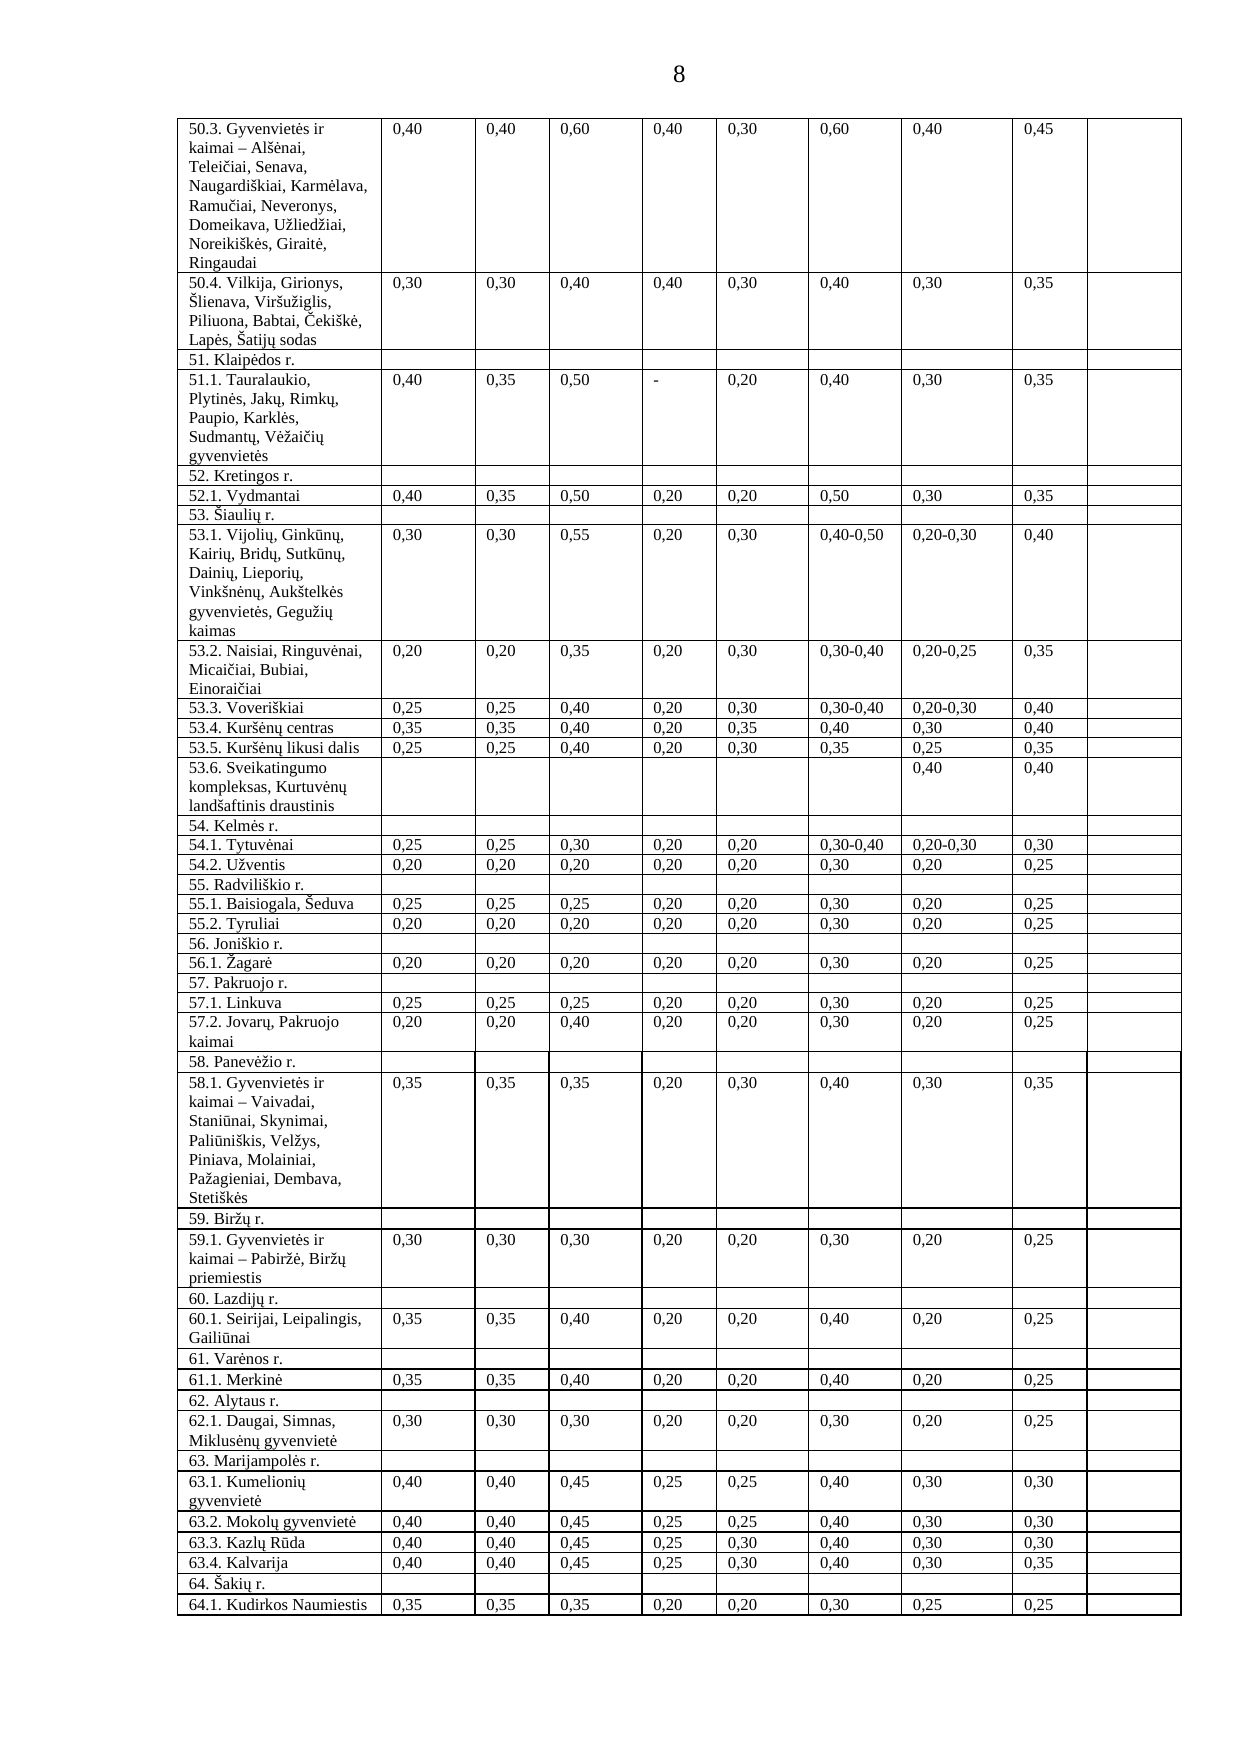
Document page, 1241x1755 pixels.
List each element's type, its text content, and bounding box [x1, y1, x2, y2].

table_cell 0,20 [643, 855, 716, 874]
table_cell 0,20 [643, 914, 716, 933]
table_cell [809, 1391, 901, 1410]
table_cell [382, 816, 475, 834]
table_cell [643, 1288, 716, 1308]
table_cell [550, 974, 642, 992]
table_cell [1013, 875, 1087, 894]
table_cell [476, 1209, 548, 1228]
table_cell 52.1. Vydmantai [178, 486, 381, 504]
table_cell [1088, 738, 1181, 757]
table_cell [809, 1574, 901, 1593]
table_cell [550, 1052, 641, 1071]
table_cell [1088, 993, 1181, 1012]
table_cell 0,30 [476, 1411, 548, 1449]
table_cell 57.1. Linkuva [178, 993, 381, 1012]
table_cell 0,25 [643, 1533, 716, 1552]
table_cell 0,35 [1013, 486, 1087, 504]
table_cell [643, 875, 716, 894]
table_cell 0,40 [382, 1512, 474, 1531]
table_cell 61. Varėnos r. [178, 1349, 381, 1368]
table_cell 0,50 [550, 370, 642, 465]
table_cell 62.1. Daugai, Simnas, Miklusėnų gyvenvietė [178, 1411, 381, 1449]
table_cell 0,40 [902, 758, 1012, 815]
table_cell [809, 1209, 901, 1228]
table_cell 0,40 [1013, 699, 1087, 717]
table_cell 0,20 [902, 993, 1012, 1012]
table_cell [382, 758, 475, 815]
table_cell [550, 875, 642, 894]
table_cell 0,20 [717, 1411, 808, 1449]
table_cell 59.1. Gyvenvietės ir kaimai – Pabiržė, Biržų priemiestis [178, 1230, 381, 1287]
table_cell [1013, 350, 1087, 369]
table_cell [550, 1574, 641, 1593]
table_cell 0,30 [809, 993, 901, 1012]
table_cell 0,20 [643, 954, 716, 972]
table_cell 0,30 [809, 1411, 901, 1449]
table_cell [550, 1349, 641, 1368]
table_cell [1088, 1288, 1180, 1308]
table_cell [809, 1052, 901, 1071]
table_cell [550, 1288, 641, 1308]
table_cell [809, 934, 901, 953]
table_cell [809, 875, 901, 894]
table_cell [382, 350, 475, 369]
table_cell 58. Panevėžio r. [178, 1052, 381, 1071]
table_cell [476, 1451, 548, 1470]
table_cell [902, 1288, 1012, 1308]
table_cell 0,20 [643, 738, 716, 757]
table_cell 0,35 [382, 1595, 474, 1614]
table_cell 0,30 [902, 1472, 1012, 1510]
table_cell 0,35 [717, 719, 808, 737]
table_cell [902, 1209, 1012, 1228]
table_cell 0,30-0,40 [809, 699, 901, 717]
table_cell 0,25 [476, 699, 549, 717]
table_cell [717, 1391, 808, 1410]
table_cell 52. Kretingos r. [178, 466, 381, 485]
table_cell 60. Lazdijų r. [178, 1288, 381, 1308]
table_cell 0,40 [550, 738, 642, 757]
table_cell [902, 1349, 1012, 1368]
table_cell 0,50 [809, 486, 901, 504]
table_cell 0,25 [1013, 914, 1087, 933]
table_cell 0,25 [1013, 1370, 1086, 1389]
table_cell 0,30 [902, 1512, 1012, 1531]
table_cell 0,30 [1013, 836, 1087, 854]
table_cell [1088, 1472, 1180, 1510]
table_cell 0,30 [1013, 1472, 1086, 1510]
table_cell 0,40 [382, 1533, 474, 1552]
table_cell [476, 934, 549, 953]
table_cell 0,25 [902, 738, 1012, 757]
table_cell [1088, 370, 1181, 465]
table_cell 0,25 [476, 895, 549, 913]
table_cell 54.2. Užventis [178, 855, 381, 874]
table_cell 0,20 [643, 993, 716, 1012]
table_cell [1088, 119, 1181, 272]
table_cell [1088, 974, 1181, 992]
table_cell 0,40 [476, 1533, 548, 1552]
table_cell 0,40 [382, 1553, 474, 1572]
table_cell 0,35 [1013, 1073, 1086, 1207]
table_cell 0,40 [809, 1472, 901, 1510]
table_cell 0,25 [1013, 1595, 1086, 1614]
table_cell 0,30 [809, 1595, 901, 1614]
table_cell 0,20 [382, 954, 475, 972]
table_cell [1013, 1574, 1086, 1593]
table_cell 63. Marijampolės r. [178, 1451, 381, 1470]
table_cell 0,30 [902, 370, 1012, 465]
table_cell 0,55 [550, 525, 642, 640]
table_cell 0,40 [476, 119, 549, 272]
table_cell [476, 758, 549, 815]
table_cell [643, 974, 716, 992]
table_cell 50.3. Gyvenvietės ir kaimai – Alšėnai, Teleičiai, Senava, Naugardiškiai, Karmėlava, Ramučiai, Neveronys, Domeikava, Užliedžiai, Noreikiškės, Giraitė, Ringaudai [178, 119, 381, 272]
table_cell [1088, 1451, 1180, 1470]
table_cell 0,35 [382, 1073, 474, 1207]
table_cell [643, 1349, 716, 1368]
table_cell 0,40 [550, 273, 642, 349]
table_cell 0,25 [550, 895, 642, 913]
table_cell 0,30-0,40 [809, 836, 901, 854]
table_cell 0,40 [643, 273, 716, 349]
table_cell 0,30 [1013, 1512, 1086, 1531]
table_cell [717, 816, 808, 834]
table_cell [1088, 836, 1181, 854]
table_cell [1013, 934, 1087, 953]
table_cell 0,30-0,40 [809, 641, 901, 698]
table_cell [550, 506, 642, 524]
table_cell 0,20 [382, 855, 475, 874]
table_cell 0,25 [382, 836, 475, 854]
table_cell [1088, 954, 1181, 972]
table_cell [1088, 1391, 1180, 1410]
table_cell [1013, 1288, 1086, 1308]
table_cell 0,40 [476, 1512, 548, 1531]
table_cell 53.6. Sveikatingumo kompleksas, Kurtuvėnų landšaftinis draustinis [178, 758, 381, 815]
table_cell 0,30 [550, 1230, 641, 1287]
table_cell 0,40 [476, 1553, 548, 1572]
table_cell [1013, 1349, 1086, 1368]
table_cell 0,40 [902, 119, 1012, 272]
table_cell 0,40 [1013, 719, 1087, 737]
table_cell [809, 466, 901, 485]
table_cell 0,20 [902, 1370, 1012, 1389]
table_cell [717, 506, 808, 524]
table_cell [717, 1052, 808, 1071]
table_cell [382, 1209, 474, 1228]
table_cell 0,20 [902, 895, 1012, 913]
table_cell [550, 466, 642, 485]
table_cell [1088, 1553, 1180, 1572]
table_cell 0,25 [1013, 1013, 1087, 1051]
table_cell 0,25 [1013, 895, 1087, 913]
table_cell 0,20 [902, 954, 1012, 972]
table_cell [1088, 816, 1181, 834]
table_cell [550, 350, 642, 369]
table_cell 56.1. Žagarė [178, 954, 381, 972]
table_cell 0,30 [476, 525, 549, 640]
table_cell 0,40-0,50 [809, 525, 901, 640]
table_cell [1088, 1349, 1180, 1368]
table_cell [643, 1391, 716, 1410]
table_cell 0,40 [809, 1553, 901, 1572]
table_cell [1013, 1391, 1086, 1410]
table_cell 0,25 [643, 1472, 716, 1510]
table_cell [717, 350, 808, 369]
table_cell 0,25 [382, 699, 475, 717]
table_cell 60.1. Seirijai, Leipalingis, Gailiūnai [178, 1309, 381, 1347]
table_cell [902, 1574, 1012, 1593]
table_cell 0,30 [902, 1533, 1012, 1552]
table_cell [550, 816, 642, 834]
table_cell 0,20 [643, 1411, 716, 1449]
table_cell 53. Šiaulių r. [178, 506, 381, 524]
table_cell [1013, 1052, 1086, 1071]
table_cell 0,30 [902, 1073, 1012, 1207]
table_cell [902, 875, 1012, 894]
table_cell 0,20 [476, 914, 549, 933]
table_cell 0,20 [476, 1013, 549, 1051]
table_cell 0,20 [643, 1595, 716, 1614]
table_cell [717, 466, 808, 485]
table_cell 0,25 [1013, 954, 1087, 972]
table_cell 0,30 [717, 1553, 808, 1572]
table_cell 0,30 [476, 1230, 548, 1287]
table_cell [476, 974, 549, 992]
table_cell [809, 1451, 901, 1470]
table_cell [476, 1391, 548, 1410]
table_cell 0,25 [476, 993, 549, 1012]
table_cell [717, 934, 808, 953]
table_cell 0,20 [717, 486, 808, 504]
table_cell 0,20 [717, 993, 808, 1012]
table_cell 0,25 [382, 738, 475, 757]
table_cell 0,35 [476, 370, 549, 465]
table_cell [382, 875, 475, 894]
table_cell [1088, 855, 1181, 874]
table_cell 0,20 [643, 1013, 716, 1051]
table_cell 50.4. Vilkija, Girionys, Šlienava, Viršužiglis, Piliuona, Babtai, Čekiškė, Lapės, Šatijų sodas [178, 273, 381, 349]
table_cell [1088, 1512, 1180, 1531]
table_cell 0,35 [476, 1595, 548, 1614]
table_cell 0,20-0,30 [902, 525, 1012, 640]
table_cell [1088, 1370, 1180, 1389]
table_cell 0,30 [382, 1411, 474, 1449]
table_cell 0,20 [643, 1073, 716, 1207]
table_cell [476, 1052, 548, 1071]
table_cell 0,25 [1013, 855, 1087, 874]
table_cell [1088, 486, 1181, 504]
table_cell [1088, 466, 1181, 485]
table_cell 0,20 [550, 914, 642, 933]
table_cell [902, 816, 1012, 834]
table_cell [550, 1451, 641, 1470]
table_cell 0,25 [1013, 993, 1087, 1012]
table_cell [1088, 1595, 1180, 1614]
table_cell [902, 466, 1012, 485]
table_cell 0,20 [382, 914, 475, 933]
table_cell 0,20 [476, 855, 549, 874]
table_cell 0,40 [809, 1309, 901, 1347]
table_cell [1088, 1073, 1180, 1207]
table_cell 53.5. Kuršėnų likusi dalis [178, 738, 381, 757]
table_cell 0,35 [1013, 738, 1087, 757]
table_cell 0,30 [809, 1013, 901, 1051]
table_cell 0,30 [476, 273, 549, 349]
table_cell [476, 1574, 548, 1593]
table_cell [550, 1391, 641, 1410]
table_cell 0,25 [382, 895, 475, 913]
table_cell [1088, 1309, 1180, 1347]
table_cell 0,20 [717, 855, 808, 874]
table_cell 0,30 [382, 1230, 474, 1287]
table_cell [476, 350, 549, 369]
table_cell 0,35 [809, 738, 901, 757]
table_cell 0,20 [643, 836, 716, 854]
table_cell [476, 1349, 548, 1368]
table_cell [643, 816, 716, 834]
table_cell 0,25 [382, 993, 475, 1012]
table_cell 0,35 [476, 1309, 548, 1347]
table_cell 0,20 [717, 1370, 808, 1389]
table_cell [643, 1451, 716, 1470]
table_cell 55. Radviliškio r. [178, 875, 381, 894]
table_cell 0,30 [717, 699, 808, 717]
table_cell [1088, 350, 1181, 369]
table_cell [1088, 273, 1181, 349]
table_cell 53.4. Kuršėnų centras [178, 719, 381, 737]
table_cell 0,20 [717, 1309, 808, 1347]
table_cell 0,20-0,25 [902, 641, 1012, 698]
table_cell [643, 350, 716, 369]
table_cell [476, 1288, 548, 1308]
table_cell [643, 1052, 716, 1071]
table_cell 0,20 [717, 895, 808, 913]
table_cell [1013, 816, 1087, 834]
table_cell 0,20 [382, 641, 475, 698]
table_cell [382, 1391, 474, 1410]
table_cell [1088, 506, 1181, 524]
table_cell 0,20 [550, 855, 642, 874]
table_cell 0,20 [902, 1230, 1012, 1287]
table_cell - [643, 370, 716, 465]
table_cell [902, 934, 1012, 953]
table_cell [902, 350, 1012, 369]
table_cell 0,45 [1013, 119, 1087, 272]
table_cell 0,20 [717, 1595, 808, 1614]
table_cell 0,20 [717, 836, 808, 854]
table_cell 0,20 [902, 1013, 1012, 1051]
table_cell 0,25 [717, 1472, 808, 1510]
table_cell [1013, 1209, 1086, 1228]
table_cell [382, 974, 475, 992]
table_cell 0,40 [643, 119, 716, 272]
table_cell [902, 974, 1012, 992]
table_cell 0,40 [550, 1309, 641, 1347]
table_cell 0,25 [1013, 1309, 1086, 1347]
table_cell 0,30 [809, 895, 901, 913]
table_cell 0,30 [902, 1553, 1012, 1572]
table_cell 0,35 [550, 1073, 641, 1207]
table_cell [902, 1391, 1012, 1410]
table_cell 0,40 [382, 370, 475, 465]
table_cell [1088, 914, 1181, 933]
table_cell [1088, 1533, 1180, 1552]
table_cell 0,20 [717, 1230, 808, 1287]
table_cell 59. Biržų r. [178, 1209, 381, 1228]
table_cell [476, 466, 549, 485]
table_cell [902, 1451, 1012, 1470]
table_cell [809, 1349, 901, 1368]
table_cell 0,30 [550, 836, 642, 854]
table_cell [1088, 758, 1181, 815]
table_cell [382, 934, 475, 953]
table_cell 0,40 [809, 719, 901, 737]
table_cell 63.2. Mokolų gyvenvietė [178, 1512, 381, 1531]
table_cell 0,20 [476, 641, 549, 698]
table_cell [717, 1451, 808, 1470]
table_cell [1013, 974, 1087, 992]
table_cell [382, 1451, 474, 1470]
table_cell 0,40 [476, 1472, 548, 1510]
table_cell 61.1. Merkinė [178, 1370, 381, 1389]
table_cell 0,35 [550, 1595, 641, 1614]
table_cell 0,25 [1013, 1411, 1086, 1449]
table_cell 0,25 [550, 993, 642, 1012]
table_cell 0,35 [1013, 641, 1087, 698]
table_cell 0,20 [643, 1309, 716, 1347]
table_cell [809, 350, 901, 369]
table_cell 0,35 [476, 719, 549, 737]
table_cell 0,35 [550, 641, 642, 698]
table_cell 0,20 [717, 954, 808, 972]
table_cell 0,25 [476, 836, 549, 854]
table_cell 0,20 [643, 699, 716, 717]
table_cell 0,20 [550, 954, 642, 972]
table_cell 0,25 [643, 1512, 716, 1531]
table_cell 0,35 [1013, 370, 1087, 465]
table_cell 0,35 [382, 1370, 474, 1389]
table_cell 0,40 [382, 119, 475, 272]
table_cell 0,30 [717, 119, 808, 272]
table_cell 0,25 [902, 1595, 1012, 1614]
table_cell 0,60 [809, 119, 901, 272]
table_cell 0,20 [643, 719, 716, 737]
table_cell 0,60 [550, 119, 642, 272]
table_cell 0,45 [550, 1533, 641, 1552]
table_cell 0,35 [1013, 273, 1087, 349]
table_cell 0,30 [717, 525, 808, 640]
table_cell 0,20 [902, 1411, 1012, 1449]
table_cell [382, 1288, 474, 1308]
table_cell 0,35 [476, 486, 549, 504]
table_cell 0,20-0,30 [902, 836, 1012, 854]
table_cell [717, 1349, 808, 1368]
table_cell 63.1. Kumelionių gyvenvietė [178, 1472, 381, 1510]
table_cell 0,30 [809, 1230, 901, 1287]
table_cell 0,20 [643, 486, 716, 504]
table_cell 0,20 [476, 954, 549, 972]
table_cell 0,20 [643, 1230, 716, 1287]
table_cell 0,30 [809, 855, 901, 874]
table_cell 0,30 [902, 486, 1012, 504]
table_cell 0,40 [809, 1533, 901, 1552]
table_cell 51.1. Tauralaukio, Plytinės, Jakų, Rimkų, Paupio, Karklės, Sudmantų, Vėžaičių gyvenvietės [178, 370, 381, 465]
table_cell [1088, 1230, 1180, 1287]
table_cell [902, 506, 1012, 524]
table_cell 55.1. Baisiogala, Šeduva [178, 895, 381, 913]
table_cell 57.2. Jovarų, Pakruojo kaimai [178, 1013, 381, 1051]
table_cell [643, 1574, 716, 1593]
table_cell [476, 875, 549, 894]
table_cell 54.1. Tytuvėnai [178, 836, 381, 854]
table_cell [550, 758, 642, 815]
table_cell [1088, 1411, 1180, 1449]
table_cell [1013, 466, 1087, 485]
table_cell 0,20 [717, 1013, 808, 1051]
table_cell [550, 934, 642, 953]
table_cell 0,20 [902, 1309, 1012, 1347]
table_cell 0,30 [717, 1073, 808, 1207]
table_cell 0,30 [902, 273, 1012, 349]
table_cell [643, 934, 716, 953]
table_cell 0,45 [550, 1512, 641, 1531]
table_cell 53.2. Naisiai, Ringuvėnai, Micaičiai, Bubiai, Einoraičiai [178, 641, 381, 698]
table_cell [1088, 525, 1181, 640]
table_cell 0,30 [1013, 1533, 1086, 1552]
table_cell 0,20 [382, 1013, 475, 1051]
table_cell 0,35 [476, 1370, 548, 1389]
table_cell 54. Kelmės r. [178, 816, 381, 834]
table_cell [809, 1288, 901, 1308]
table_cell 0,20 [643, 1370, 716, 1389]
table_cell 0,30 [382, 273, 475, 349]
table_cell [476, 506, 549, 524]
table_cell 0,45 [550, 1472, 641, 1510]
table_cell 0,20 [643, 525, 716, 640]
table_cell [717, 1209, 808, 1228]
table_cell 0,20 [643, 641, 716, 698]
table_cell 0,40 [809, 1073, 901, 1207]
table_cell [717, 1288, 808, 1308]
table_cell 0,35 [1013, 1553, 1086, 1572]
table_cell 63.4. Kalvarija [178, 1553, 381, 1572]
table_cell [382, 1574, 474, 1593]
table_cell 56. Joniškio r. [178, 934, 381, 953]
table_cell [1088, 699, 1181, 717]
table_cell 0,40 [809, 273, 901, 349]
table_cell [1088, 875, 1181, 894]
table_cell 0,45 [550, 1553, 641, 1572]
table_cell 62. Alytaus r. [178, 1391, 381, 1410]
table_cell [382, 1349, 474, 1368]
table_cell [1088, 895, 1181, 913]
table_cell 0,30 [717, 273, 808, 349]
table_cell [1088, 1209, 1180, 1228]
table_cell [1013, 1451, 1086, 1470]
table_cell [643, 506, 716, 524]
table_cell 51. Klaipėdos r. [178, 350, 381, 369]
table_cell 0,30 [717, 738, 808, 757]
table_cell 53.3. Voveriškiai [178, 699, 381, 717]
table_cell 0,35 [476, 1073, 548, 1207]
table_cell 0,25 [476, 738, 549, 757]
table_cell [902, 1052, 1012, 1071]
table_cell 0,25 [717, 1512, 808, 1531]
table_cell [643, 1209, 716, 1228]
table_cell 0,50 [550, 486, 642, 504]
table_cell [1088, 1013, 1181, 1051]
table_cell [1088, 641, 1181, 698]
table_cell 64.1. Kudirkos Naumiestis [178, 1595, 381, 1614]
table_cell [809, 506, 901, 524]
table_cell 55.2. Tyruliai [178, 914, 381, 933]
table_cell 0,40 [1013, 758, 1087, 815]
table_cell 0,20 [717, 370, 808, 465]
table_cell 64. Šakių r. [178, 1574, 381, 1593]
table_cell [1088, 719, 1181, 737]
table_cell 0,40 [550, 719, 642, 737]
table_cell 0,20 [643, 895, 716, 913]
table_cell [382, 506, 475, 524]
table_cell [1088, 1052, 1180, 1071]
table_cell 0,40 [809, 1370, 901, 1389]
table_cell [1013, 506, 1087, 524]
table_cell 0,30 [717, 1533, 808, 1552]
table_cell 0,20 [902, 855, 1012, 874]
table_cell 0,30 [902, 719, 1012, 737]
table_cell 0,35 [382, 719, 475, 737]
table_cell [382, 466, 475, 485]
table_cell [809, 816, 901, 834]
table_cell 0,40 [382, 1472, 474, 1510]
table_cell [809, 758, 901, 815]
table_cell 0,40 [550, 1013, 642, 1051]
table_cell 0,25 [643, 1553, 716, 1572]
table_cell [1088, 934, 1181, 953]
table_cell [550, 1209, 641, 1228]
table_cell 0,30 [550, 1411, 641, 1449]
table_cell 0,40 [382, 486, 475, 504]
table_cell [643, 466, 716, 485]
table_cell 0,40 [809, 1512, 901, 1531]
table_cell [717, 974, 808, 992]
table_cell [1088, 1574, 1180, 1593]
table_cell [717, 1574, 808, 1593]
table_cell 0,20 [902, 914, 1012, 933]
table_cell 57. Pakruojo r. [178, 974, 381, 992]
table_cell 53.1. Vijolių, Ginkūnų, Kairių, Bridų, Sutkūnų, Dainių, Lieporių, Vinkšnėnų, Aukštelkės gyvenvietės, Gegužių kaimas [178, 525, 381, 640]
table_cell 0,20-0,30 [902, 699, 1012, 717]
table_cell 0,25 [1013, 1230, 1086, 1287]
table_cell 58.1. Gyvenvietės ir kaimai – Vaivadai, Staniūnai, Skynimai, Paliūniškis, Velžys, Piniava, Molainiai, Pažagieniai, Dembava, Stetiškės [178, 1073, 381, 1207]
table_cell 0,20 [717, 914, 808, 933]
table_cell 0,35 [382, 1309, 474, 1347]
table_cell 0,30 [809, 914, 901, 933]
table_cell 0,40 [550, 1370, 641, 1389]
table_cell [717, 758, 808, 815]
table_cell [476, 816, 549, 834]
table_cell [643, 758, 716, 815]
table_cell 0,30 [717, 641, 808, 698]
table_cell 0,40 [550, 699, 642, 717]
table_cell 0,30 [382, 525, 475, 640]
table_cell 0,40 [1013, 525, 1087, 640]
table_cell [809, 974, 901, 992]
table_cell [382, 1052, 474, 1071]
table_cell 0,40 [809, 370, 901, 465]
table_cell 0,30 [809, 954, 901, 972]
table_cell 63.3. Kazlų Rūda [178, 1533, 381, 1552]
table_cell [717, 875, 808, 894]
